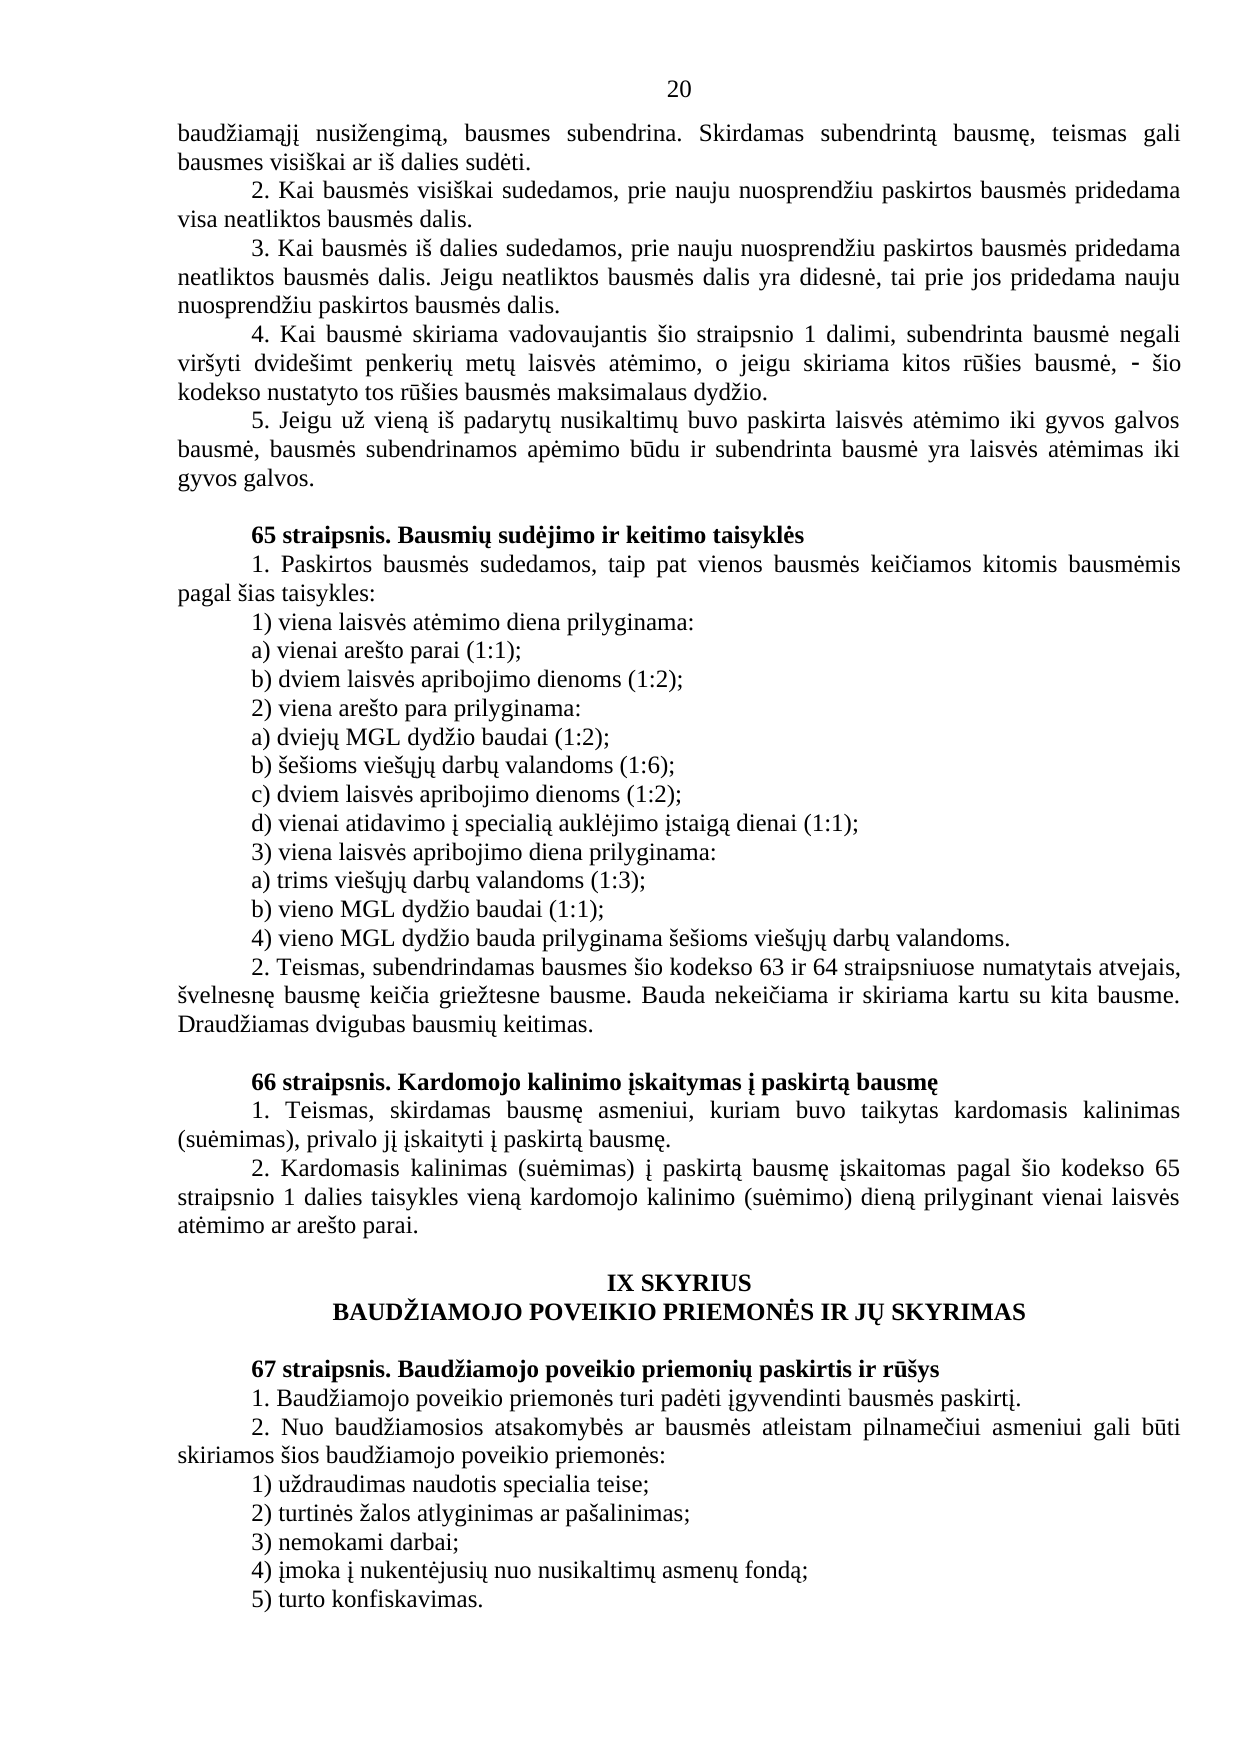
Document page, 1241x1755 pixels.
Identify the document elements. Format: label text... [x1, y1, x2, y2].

text 1. Teismas, skirdamas bausmę asmeniui, kuriam buvo taikytas kardomasis kalinimas (suėmimas), privalo jį įskaityti į paskirtą bausmę. [177, 1096, 1181, 1153]
text 4) vieno MGL dydžio bauda prilyginama šešioms viešųjų darbų valandoms. [177, 923, 1181, 952]
text 1) viena laisvės atėmimo diena prilyginama: [177, 607, 1181, 636]
text 1. Paskirtos bausmės sudedamos, taip pat vienos bausmės keičiamos kitomis bausmėmis pagal šias taisykles: [177, 549, 1181, 607]
text 65 straipsnis. Bausmių sudėjimo ir keitimo taisyklės [177, 521, 1181, 549]
text 4. Kai bausmė skiriama vadovaujantis šio straipsnio 1 dalimi, subendrinta bausmė negali viršyti dvidešimt penkerių metų laisvės atėmimo, o jeigu skiriama kitos rūšies bausmė,  šio kodekso nustatyto tos rūšies bausmės maksimalaus dydžio. [177, 319, 1181, 406]
text 3. Kai bausmės iš dalies sudedamos, prie nauju nuosprendžiu paskirtos bausmės pridedama neatliktos bausmės dalis. Jeigu neatliktos bausmės dalis yra didesnė, tai prie jos pridedama nauju nuosprendžiu paskirtos bausmės dalis. [177, 233, 1181, 319]
text b) šešioms viešųjų darbų valandoms (1:6); [177, 751, 1181, 779]
text a) dviejų MGL dydžio baudai (1:2); [177, 722, 1181, 751]
text 2. Teismas, subendrindamas bausmes šio kodekso 63 ir 64 straipsniuose numatytais atvejais, švelnesnę bausmę keičia griežtesne bausme. Bauda nekeičiama ir skiriama kartu su kita bausme. Draudžiamas dvigubas bausmių keitimas. [177, 952, 1181, 1038]
text 67 straipsnis. Baudžiamojo poveikio priemonių paskirtis ir rūšys [177, 1354, 1181, 1383]
text b) dviem laisvės apribojimo dienoms (1:2); [177, 664, 1181, 693]
text 66 straipsnis. Kardomojo kalinimo įskaitymas į paskirtą bausmę [177, 1067, 1181, 1096]
text 2) turtinės žalos atlyginimas ar pašalinimas; [177, 1498, 1181, 1527]
text 4) įmoka į nukentėjusių nuo nusikaltimų asmenų fondą; [177, 1556, 1181, 1584]
subtitle IX SKYRIUS [177, 1268, 1181, 1297]
text a) vienai arešto parai (1:1); [177, 636, 1181, 664]
text baudžiamąjį nusižengimą, bausmes subendrina. Skirdamas subendrintą bausmę, teismas gali bausmes visiškai ar iš dalies sudėti. [177, 118, 1181, 176]
text 1. Baudžiamojo poveikio priemonės turi padėti įgyvendinti bausmės paskirtį. [177, 1383, 1181, 1412]
text a) trims viešųjų darbų valandoms (1:3); [177, 866, 1181, 894]
text 5) turto konfiskavimas. [177, 1584, 1181, 1613]
text 2. Nuo baudžiamosios atsakomybės ar bausmės atleistam pilnamečiui asmeniui gali būti skiriamos šios baudžiamojo poveikio priemonės: [177, 1412, 1181, 1469]
text BAUDŽIAMOJO POVEIKIO PRIEMONĖS IR JŲ SKYRIMAS [177, 1297, 1181, 1326]
text 2. Kardomasis kalinimas (suėmimas) į paskirtą bausmę įskaitomas pagal šio kodekso 65 straipsnio 1 dalies taisykles vieną kardomojo kalinimo (suėmimo) dieną prilyginant vienai laisvės atėmimo ar arešto parai. [177, 1153, 1181, 1239]
text c) dviem laisvės apribojimo dienoms (1:2); [177, 779, 1181, 808]
text 3) viena laisvės apribojimo diena prilyginama: [177, 837, 1181, 866]
text 3) nemokami darbai; [177, 1527, 1181, 1556]
text 5. Jeigu už vieną iš padarytų nusikaltimų buvo paskirta laisvės atėmimo iki gyvos galvos bausmė, bausmės subendrinamos apėmimo būdu ir subendrinta bausmė yra laisvės atėmimas iki gyvos galvos. [177, 406, 1181, 492]
text d) vienai atidavimo į specialią auklėjimo įstaigą dienai (1:1); [177, 808, 1181, 837]
text 1) uždraudimas naudotis specialia teise; [177, 1469, 1181, 1498]
text 2. Kai bausmės visiškai sudedamos, prie nauju nuosprendžiu paskirtos bausmės pridedama visa neatliktos bausmės dalis. [177, 176, 1181, 233]
text 2) viena arešto para prilyginama: [177, 693, 1181, 722]
text b) vieno MGL dydžio baudai (1:1); [177, 894, 1181, 923]
